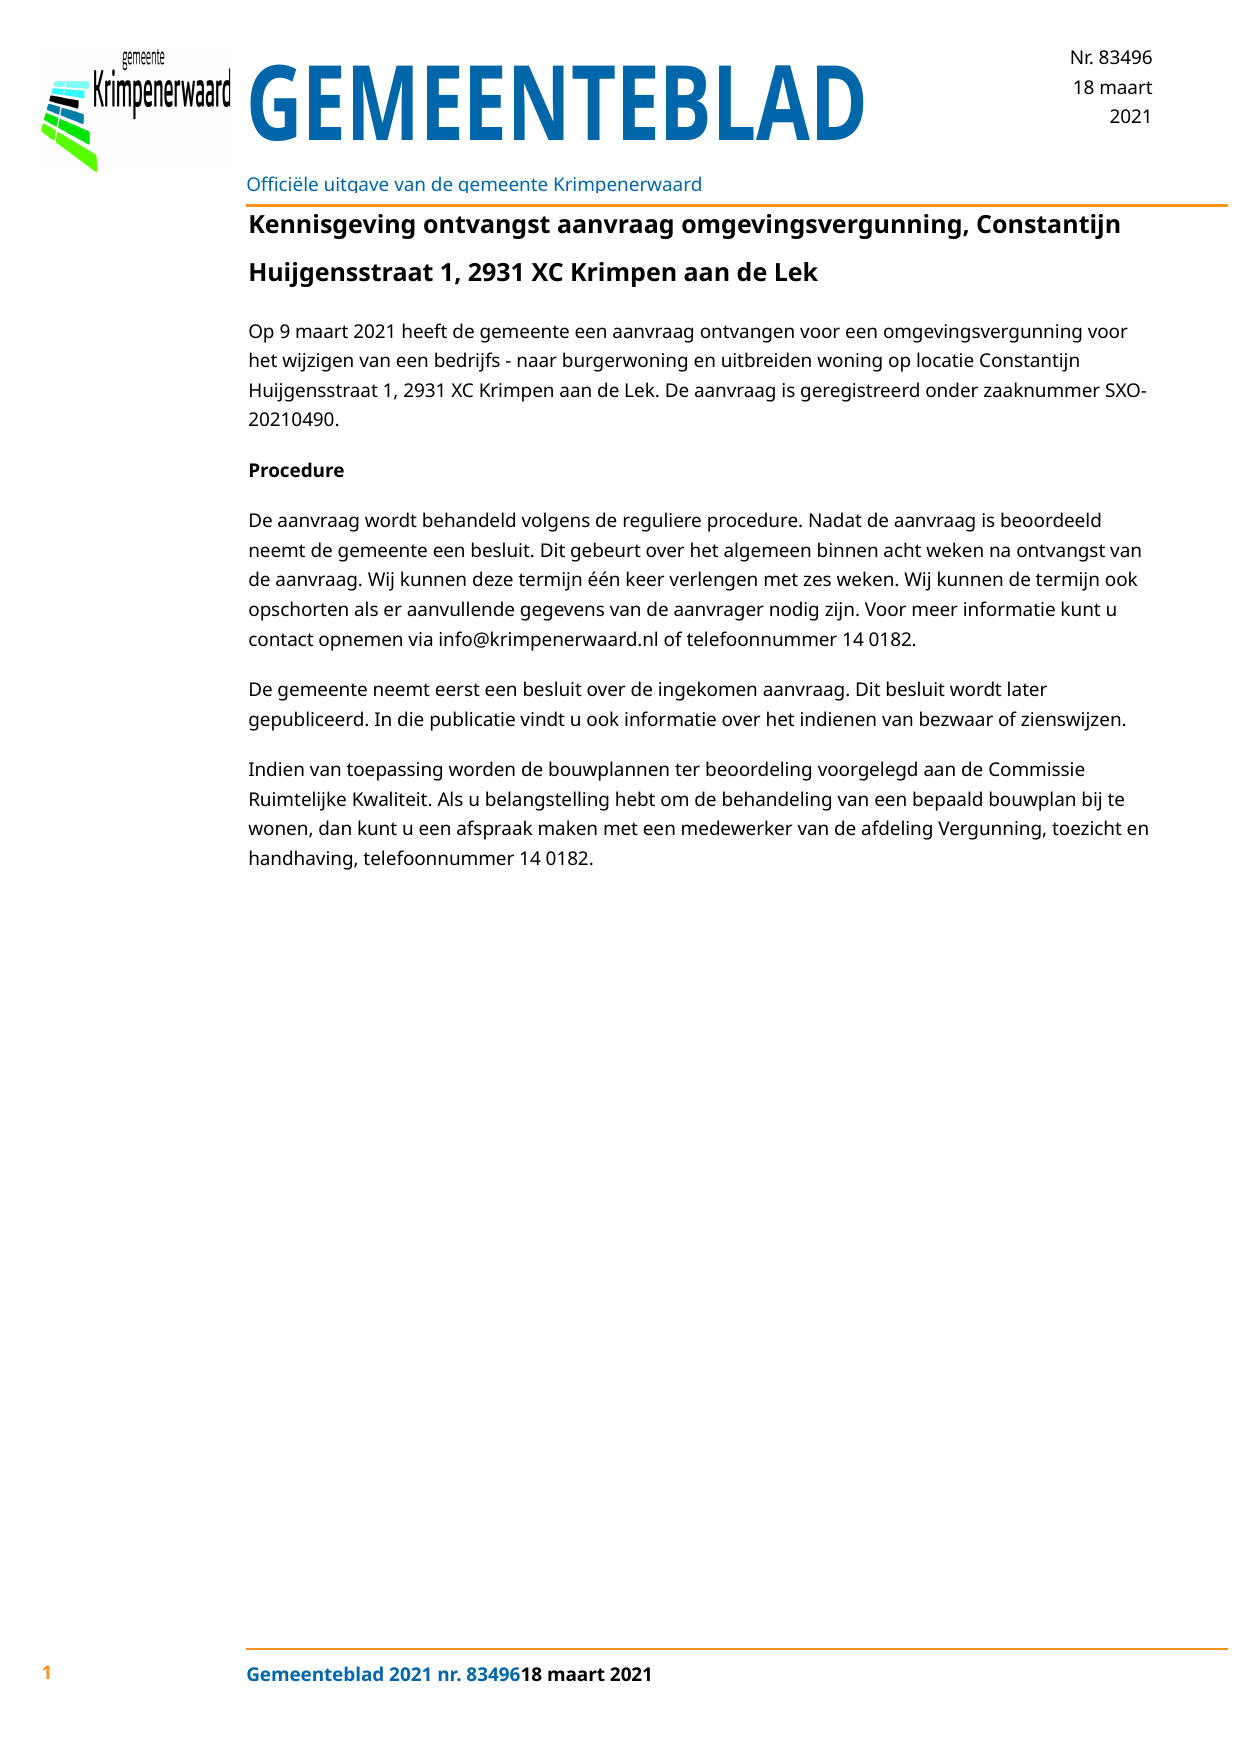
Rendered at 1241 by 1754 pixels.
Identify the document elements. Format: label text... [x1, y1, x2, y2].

text Procedure [248, 457, 1152, 483]
text De aanvraag wordt behandeld volgens de reguliere procedure. Nadat de aanvraag is beoordeeld neemt de gemeente een besluit. Dit gebeurt over het algemeen binnen acht weken na ontvangst van de aanvraag. Wij kunnen deze termijn één keer verlengen met zes weken. Wij kunnen de termijn ook opschorten als er aanvullende gegevens van de aanvrager nodig zijn. Voor meer informatie kunt u contact opnemen via info@krimpenerwaard.nl of telefoonnummer 14 0182. [248, 507, 1152, 652]
text Indien van toepassing worden de bouwplannen ter beoordeling voorgelegd aan de Commissie Ruimtelijke Kwaliteit. Als u belangstelling hebt om de behandeling van een bepaald bouwplan bij te wonen, dan kunt u een afspraak maken met een medewerker van de afdeling Vergunning, toezicht en handhaving, telefoonnummer 14 0182. [248, 756, 1152, 871]
text De gemeente neemt eerst een besluit over de ingekomen aanvraag. Dit besluit wordt later gepubliceerd. In die publicatie vindt u ook informatie over het indienen van bezwaar of zienswijzen. [248, 676, 1152, 732]
picture [41, 47, 231, 172]
text Op 9 maart 2021 heeft de gemeente een aanvraag ontvangen voor een omgevingsvergunning voor het wijzigen van een bedrijfs - naar burgerwoning en uitbreiden woning op locatie Constantijn Huijgensstraat 1, 2931 XC Krimpen aan de Lek. De aanvraag is geregistreerd onder zaaknummer SXO-20210490. [248, 318, 1152, 432]
text Kennisgeving ontvangst aanvraag omgevingsvergunning, Constantijn Huijgensstraat 1, 2931 XC Krimpen aan de Lek [248, 207, 1152, 288]
